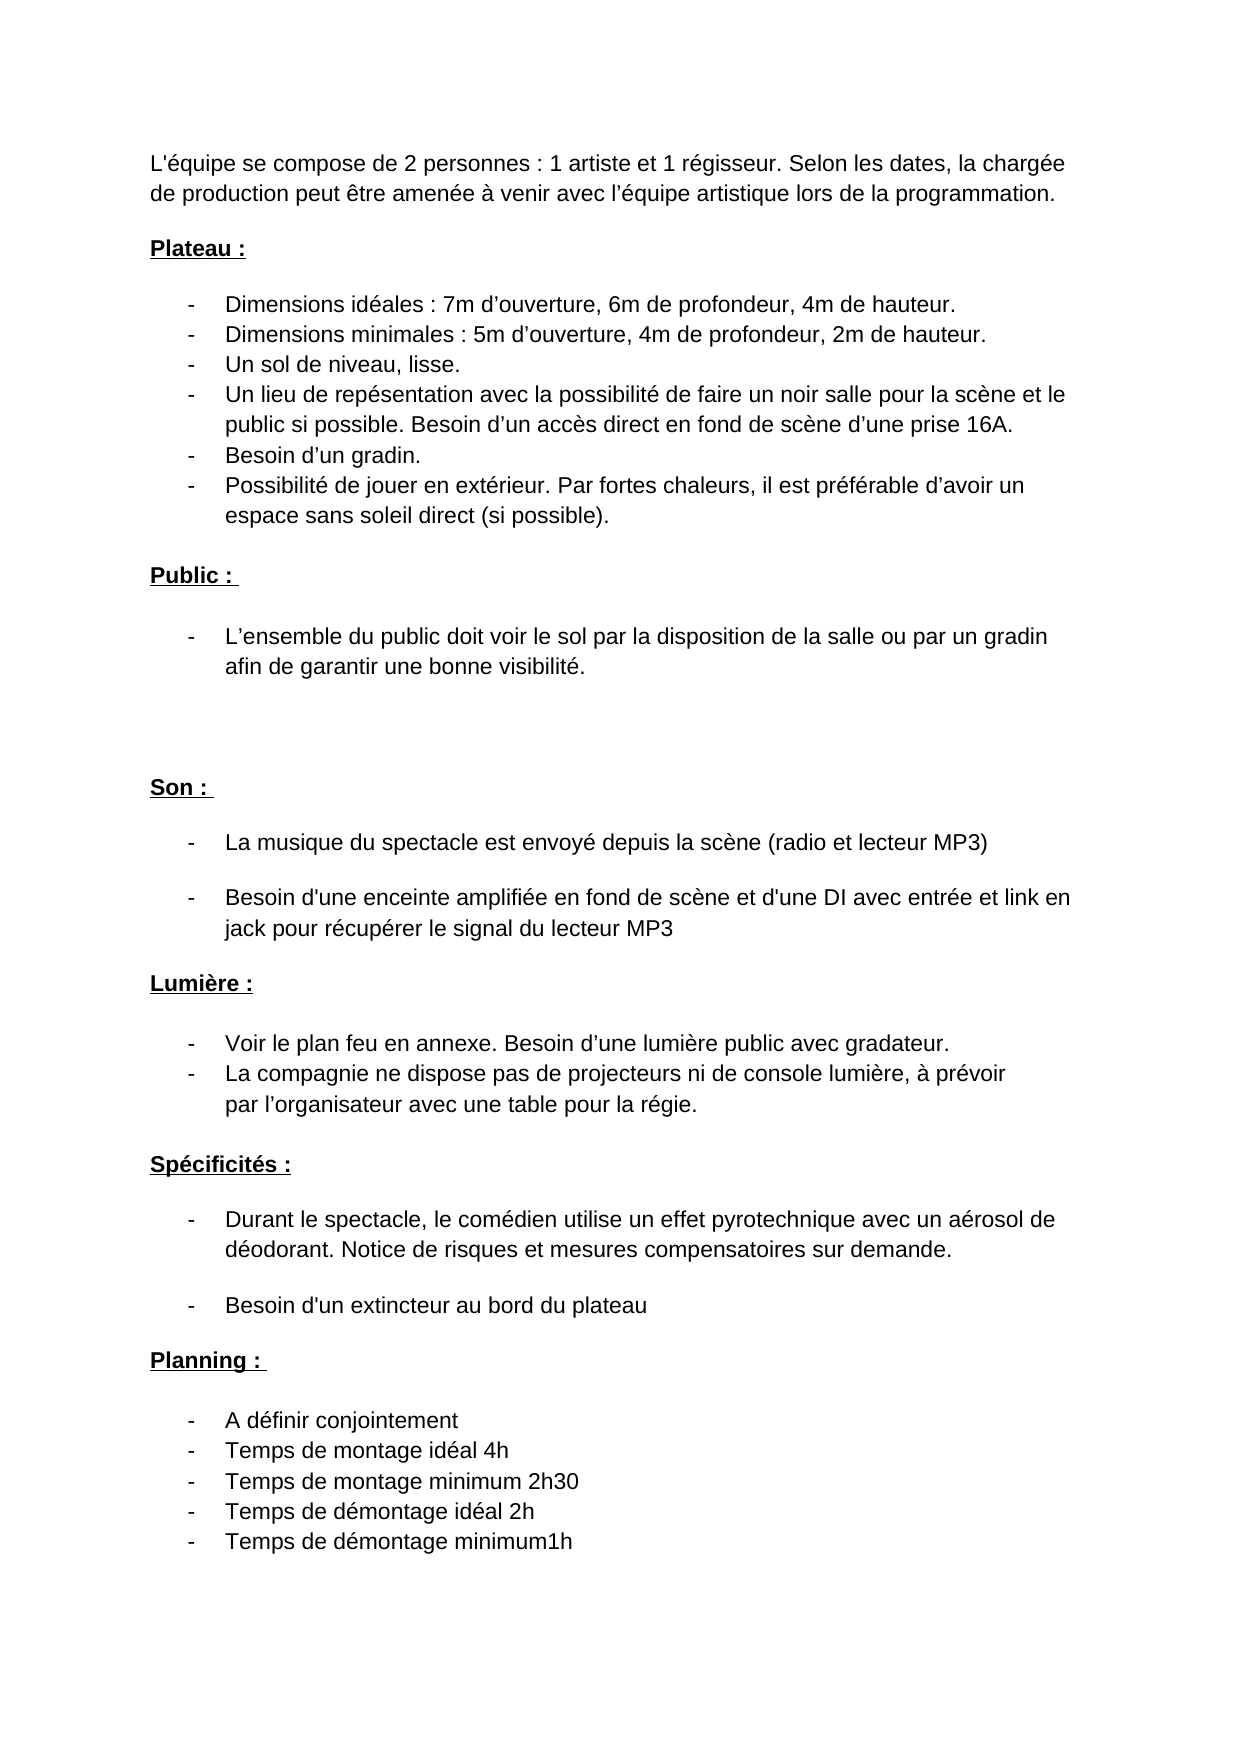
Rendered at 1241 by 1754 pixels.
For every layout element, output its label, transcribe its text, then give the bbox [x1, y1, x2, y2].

list L’ensemble du public doit voir le sol par la disposition de la salle ou par un gradin afin de garantir une bonne visibilité. [187, 623, 1090, 679]
list Temps de montage minimum 2h30 [187, 1468, 1090, 1494]
list La musique du spectacle est envoyé depuis la scène (radio et lecteur MP3) [187, 829, 1090, 856]
list Possibilité de jouer en extérieur. Par fortes chaleurs, il est préférable d’avoir un espace sans soleil direct (si possible). [187, 472, 1090, 528]
text Lumière : [150, 970, 1090, 996]
list Dimensions minimales : 5m d’ouverture, 4m de profondeur, 2m de hauteur. [187, 321, 1090, 347]
list Temps de montage idéal 4h [187, 1437, 1090, 1464]
text Public : [150, 562, 1090, 589]
list Besoin d'une enceinte amplifiée en fond de scène et d'une DI avec entrée et link en jack pour récupérer le signal du lecteur MP3 [187, 884, 1090, 941]
text Plateau : [150, 235, 1090, 262]
text Spécificités : [150, 1151, 1090, 1177]
list Un sol de niveau, lisse. [187, 351, 1090, 377]
list Voir le plan feu en annexe. Besoin d’une lumière public avec gradateur. [187, 1030, 1090, 1057]
text Son : [150, 774, 1090, 800]
list Besoin d'un extincteur au bord du plateau [187, 1292, 1090, 1318]
list Durant le spectacle, le comédien utilise un effet pyrotechnique avec un aérosol de déodorant. Notice de risques et mesures compensatoires sur demande. [187, 1206, 1090, 1263]
list Temps de démontage idéal 2h [187, 1498, 1090, 1524]
list La compagnie ne dispose pas de projecteurs ni de console lumière, à prévoir par l’organisateur avec une table pour la régie. [187, 1060, 1090, 1117]
list Temps de démontage minimum1h [187, 1528, 1090, 1554]
list Dimensions idéales : 7m d’ouverture, 6m de profondeur, 4m de hauteur. [187, 291, 1090, 317]
text Planning : [150, 1347, 1090, 1373]
list A définir conjointement [187, 1407, 1090, 1434]
list Besoin d’un gradin. [187, 442, 1090, 468]
list Un lieu de repésentation avec la possibilité de faire un noir salle pour la scène et le public si possible. Besoin d’un accès direct en fond de scène d’une prise 16A. [187, 381, 1090, 438]
text L'équipe se compose de 2 personnes : 1 artiste et 1 régisseur. Selon les dates, la chargée de production peut être amenée à venir avec l’équipe artistique lors de la programmation. [150, 150, 1090, 207]
